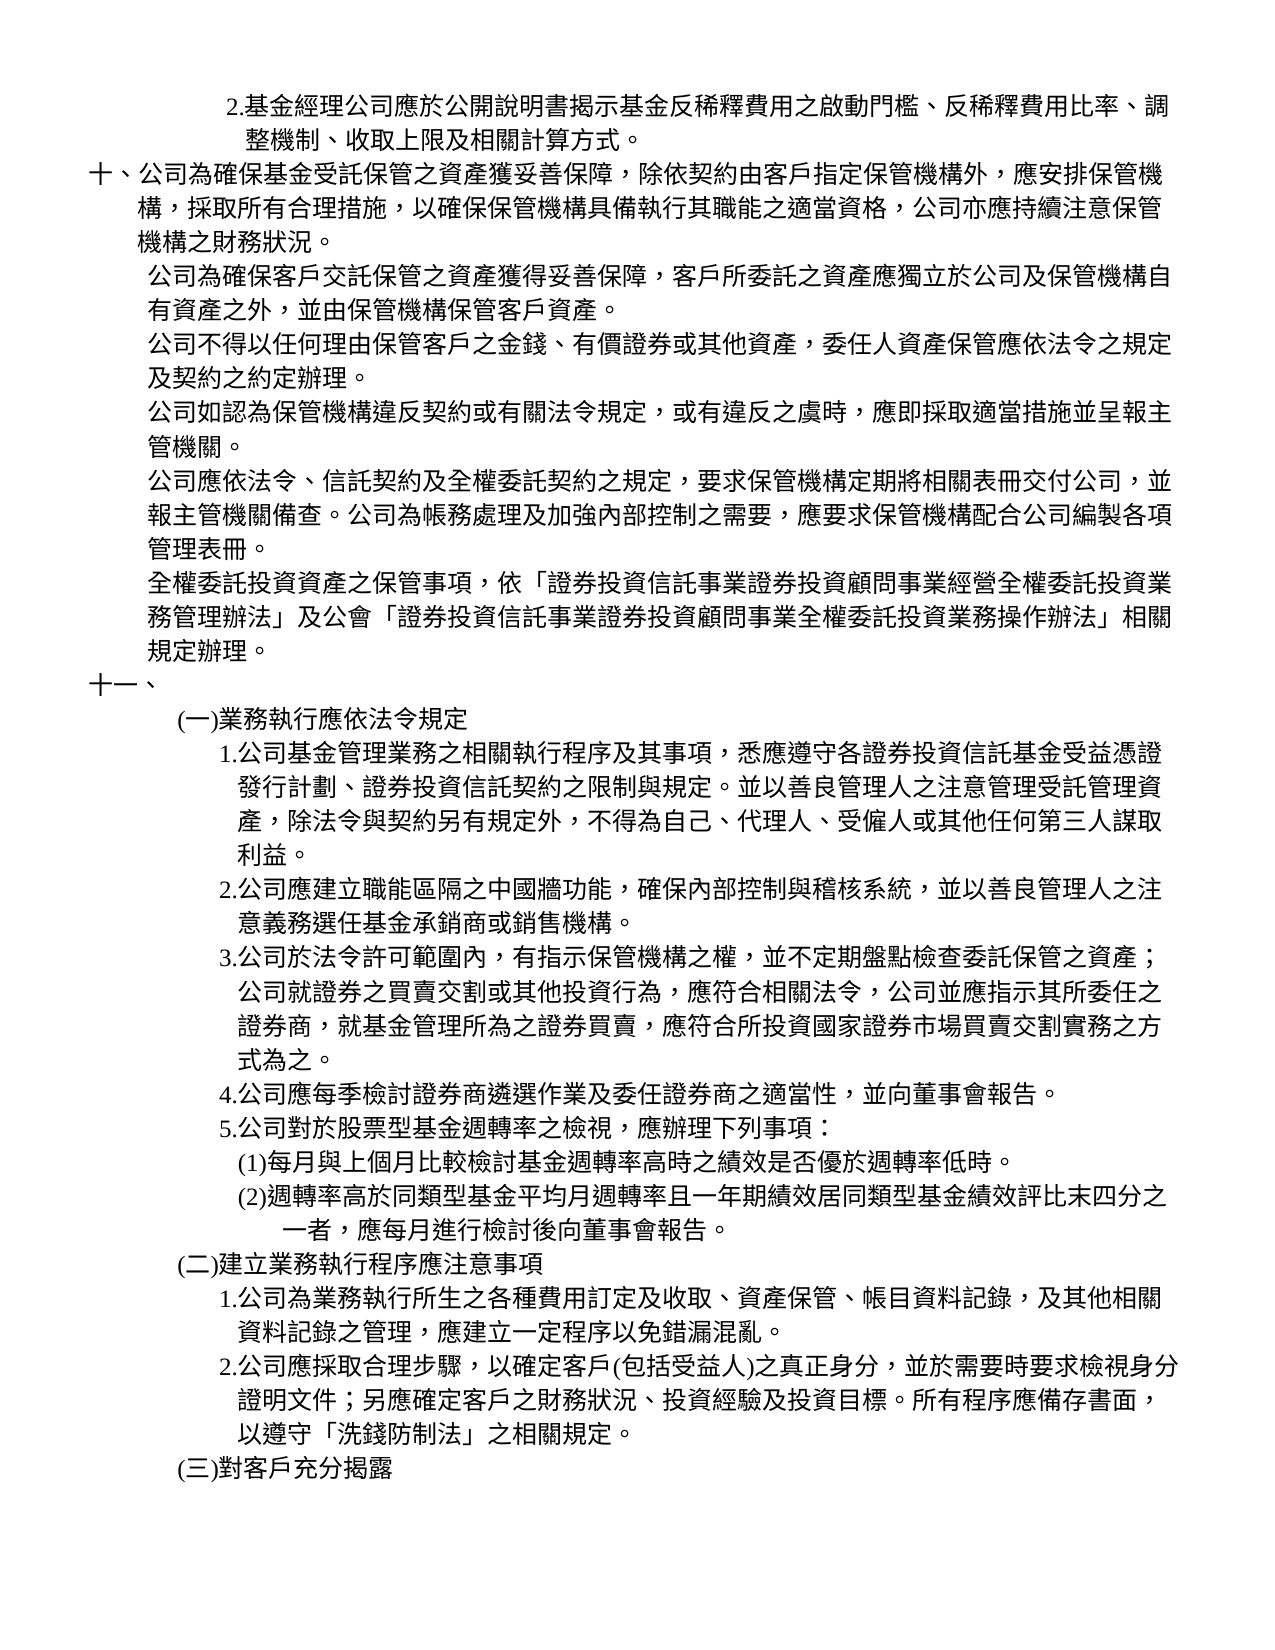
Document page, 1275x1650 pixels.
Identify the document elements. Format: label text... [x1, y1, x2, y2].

text 5.公司對於股票型基金週轉率之檢視，應辦理下列事項： [219, 1110, 1186, 1144]
text (2)週轉率高於同類型基金平均月週轉率且一年期績效居同類型基金績效評比末四分之一者，應每月進行檢討後向董事會報告。 [238, 1178, 1186, 1247]
text 1.公司為業務執行所生之各種費用訂定及收取、資產保管、帳目資料記錄，及其他相關資料記錄之管理，應建立一定程序以免錯漏混亂。 [219, 1281, 1186, 1349]
text 2.公司應建立職能區隔之中國牆功能，確保內部控制與稽核系統，並以善良管理人之注意義務選任基金承銷商或銷售機構。 [219, 872, 1186, 940]
text (三)對客戶充分揭露 [177, 1451, 1186, 1485]
text 2.基金經理公司應於公開說明書揭示基金反稀釋費用之啟動門檻、反稀釋費用比率、調整機制、收取上限及相關計算方式。 [226, 88, 1186, 157]
text 十一、 [88, 668, 1186, 702]
text 公司如認為保管機構違反契約或有關法令規定，或有違反之虞時，應即採取適當措施並呈報主管機關。 [148, 395, 1186, 463]
text 2.公司應採取合理步驟，以確定客戶(包括受益人)之真正身分，並於需要時要求檢視身分證明文件；另應確定客戶之財務狀況、投資經驗及投資目標。所有程序應備存書面，以遵守「洗錢防制法」之相關規定。 [219, 1349, 1186, 1451]
text 公司應依法令、信託契約及全權委託契約之規定，要求保管機構定期將相關表冊交付公司，並報主管機關備查。公司為帳務處理及加強內部控制之需要，應要求保管機構配合公司編製各項管理表冊。 [148, 463, 1186, 565]
text (二)建立業務執行程序應注意事項 [177, 1247, 1186, 1281]
text 公司不得以任何理由保管客戶之金錢、有價證券或其他資產，委任人資產保管應依法令之規定及契約之約定辦理。 [148, 327, 1186, 395]
text 十、公司為確保基金受託保管之資產獲妥善保障，除依契約由客戶指定保管機構外，應安排保管機構，採取所有合理措施，以確保保管機構具備執行其職能之適當資格，公司亦應持續注意保管機構之財務狀況。 [88, 157, 1186, 259]
text (一)業務執行應依法令規定 [177, 702, 1186, 736]
text (1)每月與上個月比較檢討基金週轉率高時之績效是否優於週轉率低時。 [238, 1144, 1186, 1178]
text 公司為確保客戶交託保管之資產獲得妥善保障，客戶所委託之資產應獨立於公司及保管機構自有資產之外，並由保管機構保管客戶資產。 [148, 259, 1186, 327]
text 全權委託投資資產之保管事項，依「證券投資信託事業證券投資顧問事業經營全權委託投資業務管理辦法」及公會「證券投資信託事業證券投資顧問事業全權委託投資業務操作辦法」相關規定辦理。 [148, 565, 1186, 668]
text 1.公司基金管理業務之相關執行程序及其事項，悉應遵守各證券投資信託基金受益憑證發行計劃、證券投資信託契約之限制與規定。並以善良管理人之注意管理受託管理資產，除法令與契約另有規定外，不得為自己、代理人、受僱人或其他任何第三人謀取利益。 [219, 736, 1186, 872]
text 4.公司應每季檢討證券商遴選作業及委任證券商之適當性，並向董事會報告。 [219, 1076, 1186, 1110]
text 3.公司於法令許可範圍內，有指示保管機構之權，並不定期盤點檢查委託保管之資產；公司就證券之買賣交割或其他投資行為，應符合相關法令，公司並應指示其所委任之證券商，就基金管理所為之證券買賣，應符合所投資國家證券市場買賣交割實務之方式為之。 [219, 940, 1186, 1076]
